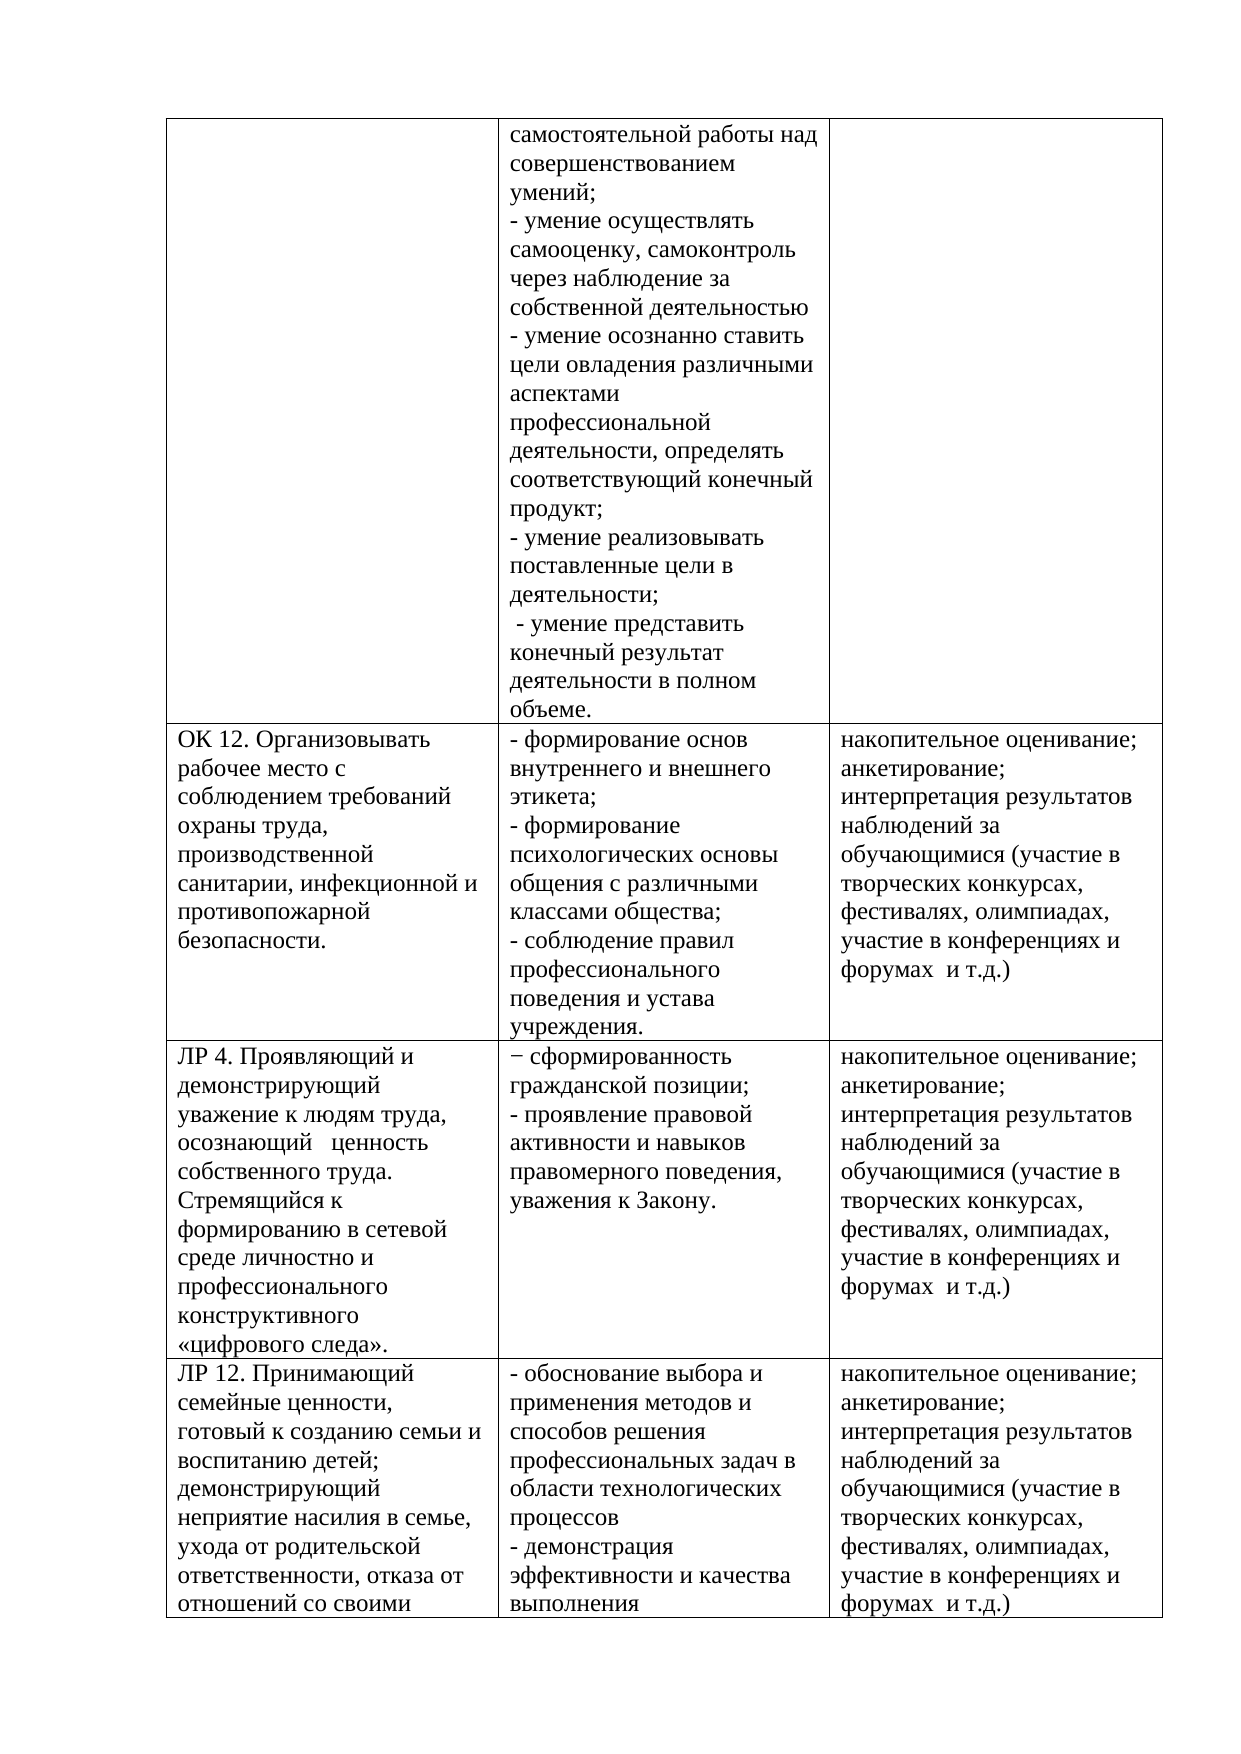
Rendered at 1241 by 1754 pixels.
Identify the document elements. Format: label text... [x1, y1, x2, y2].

table_cell ЛР 12. Принимающий семейные ценности, готовый к созданию семьи и воспитанию детей; демонстрирующий неприятие насилия в семье, ухода от родительской ответственности, отказа от отношений со своими [167, 1359, 498, 1617]
table_cell - обоснование выбора и применения методов и способов решения профессиональных задач в области технологических процессов - демонстрация эффективности и качества выполнения [499, 1359, 829, 1617]
table_cell накопительное оценивание; анкетирование; интерпретация результатов наблюдений за обучающимися (участие в творческих конкурсах, фестивалях, олимпиадах, участие в конференциях и форумах и т.д.) [830, 724, 1162, 1040]
table_cell [167, 119, 498, 723]
table_cell накопительное оценивание; анкетирование; интерпретация результатов наблюдений за обучающимися (участие в творческих конкурсах, фестивалях, олимпиадах, участие в конференциях и форумах и т.д.) [830, 1041, 1162, 1357]
table_cell ОК 12. Организовывать рабочее место с соблюдением требований охраны труда, производственной санитарии, инфекционной и противопожарной безопасности. [167, 724, 498, 1040]
table_cell самостоятельной работы над совершенствованием умений; - умение осуществлять самооценку, самоконтроль через наблюдение за собственной деятельностью - умение осознанно ставить цели овладения различными аспектами профессиональной деятельности, определять соответствующий конечный продукт; - умение реализовывать поставленные цели в деятельности; - умение представить конечный результат деятельности в полном объеме. [499, 119, 829, 723]
table_cell − сформированность гражданской позиции; - проявление правовой активности и навыков правомерного поведения, уважения к Закону. [499, 1041, 829, 1357]
table_cell [830, 119, 1162, 723]
table_cell ЛР 4. Проявляющий и демонстрирующий уважение к людям труда, осознающий ценность собственного труда. Стремящийся к формированию в сетевой среде личностно и профессионального конструктивного «цифрового следа». [167, 1041, 498, 1357]
table_cell - формирование основ внутреннего и внешнего этикета; - формирование психологических основы общения с различными классами общества; - соблюдение правил профессионального поведения и устава учреждения. [499, 724, 829, 1040]
table_cell накопительное оценивание; анкетирование; интерпретация результатов наблюдений за обучающимися (участие в творческих конкурсах, фестивалях, олимпиадах, участие в конференциях и форумах и т.д.) [830, 1359, 1162, 1617]
